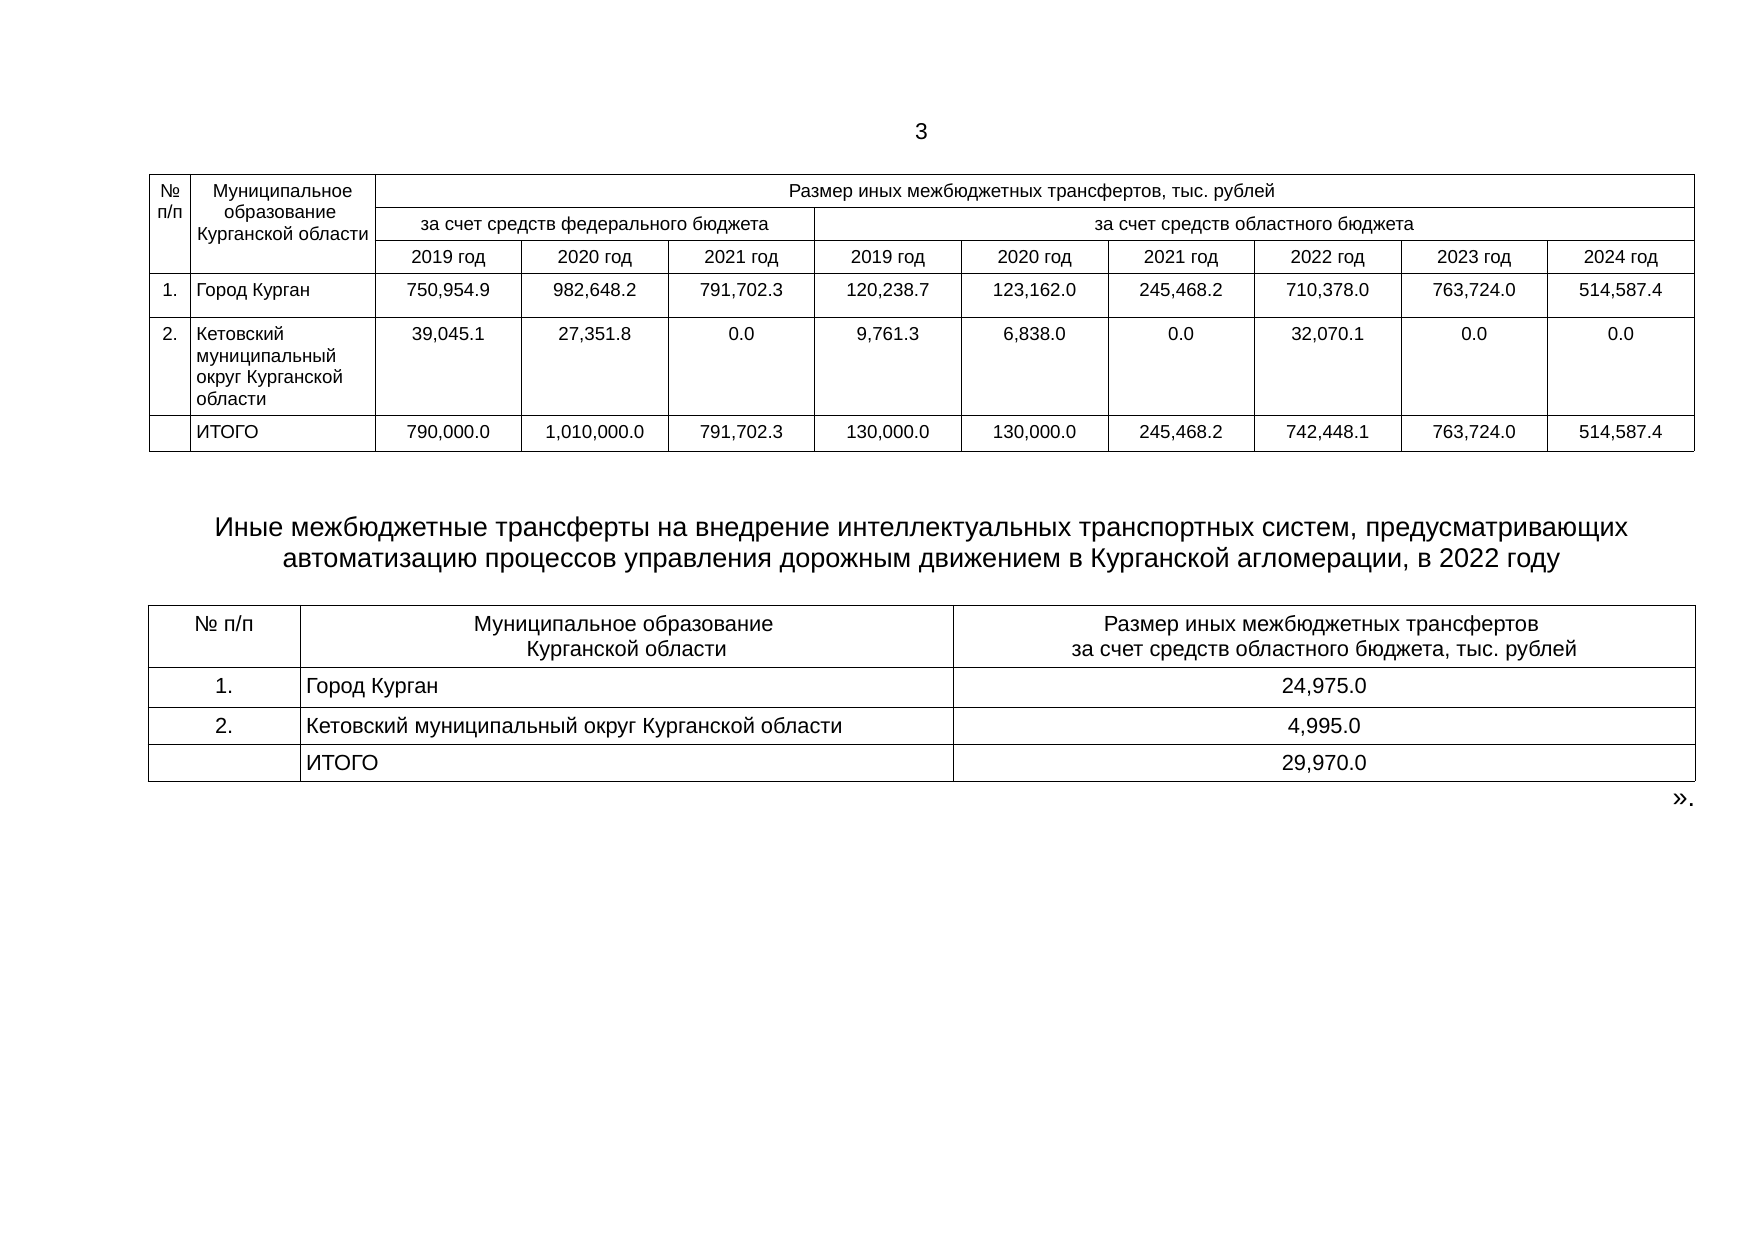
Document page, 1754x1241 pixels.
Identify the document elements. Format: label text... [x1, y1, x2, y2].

table_header Размер иных межбюджетных трансфертов, тыс. рублей [376, 175, 1694, 207]
table_cell 2021 год [1109, 241, 1254, 273]
table_cell 2022 год [1255, 241, 1401, 273]
table_cell за счет средств федерального бюджета [376, 208, 814, 240]
table_header № п/п [149, 606, 300, 667]
table_cell 2020 год [962, 241, 1108, 273]
table_cell 29 970,0 [954, 745, 1695, 781]
table_header № п/п [150, 175, 190, 273]
table_cell [150, 416, 190, 451]
table_cell ИТОГО [191, 416, 375, 451]
table_cell 2019 год [376, 241, 521, 273]
text Иные межбюджетные трансферты на внедрение интеллектуальных транспортных систем, предусматривающих автоматизацию процессов управления дорожным движением в Курганской агломерации, в 2022 году [148, 511, 1695, 573]
table_cell 2023 год [1402, 241, 1547, 273]
table_cell 130 000,0 [962, 416, 1108, 451]
table_cell 763 724,0 [1402, 416, 1547, 451]
table_cell 130 000,0 [815, 416, 961, 451]
table_header Муниципальное образование Курганской области [301, 606, 953, 667]
table_cell 123 162,0 [962, 274, 1108, 317]
table_cell 982 648,2 [522, 274, 668, 317]
table_cell 4 995,0 [954, 708, 1695, 744]
table_cell 245 468,2 [1109, 416, 1254, 451]
table_cell 9 761,3 [815, 318, 961, 415]
table_cell за счет средств областного бюджета [815, 208, 1694, 240]
table_cell 1. [149, 668, 300, 707]
table_cell 0,0 [1109, 318, 1254, 415]
table_cell Город Курган [301, 668, 953, 707]
table_cell Кетовский муниципальный округ Курганской области [191, 318, 375, 415]
table_cell 39 045,1 [376, 318, 521, 415]
table_cell 2. [149, 708, 300, 744]
table_cell 120 238,7 [815, 274, 961, 317]
table_cell 710 378,0 [1255, 274, 1401, 317]
table_cell 6 838,0 [962, 318, 1108, 415]
table_cell 2020 год [522, 241, 668, 273]
table_cell 763 724,0 [1402, 274, 1547, 317]
table_cell 2. [150, 318, 190, 415]
table_cell 791 702,3 [669, 274, 814, 317]
text ». [148, 782, 1695, 812]
table_cell 791 702,3 [669, 416, 814, 451]
table_cell 1 010 000,0 [522, 416, 668, 451]
table_header Муниципальное образование Курганской области [191, 175, 375, 273]
table_cell Кетовский муниципальный округ Курганской области [301, 708, 953, 744]
table_cell 0,0 [1402, 318, 1547, 415]
table_cell 32 070,1 [1255, 318, 1401, 415]
table_cell 24 975,0 [954, 668, 1695, 707]
table_cell ИТОГО [301, 745, 953, 781]
table_cell 27 351,8 [522, 318, 668, 415]
table_cell 790 000,0 [376, 416, 521, 451]
table_cell Город Курган [191, 274, 375, 317]
table_cell 245 468,2 [1109, 274, 1254, 317]
table_cell 2019 год [815, 241, 961, 273]
table_cell 1. [150, 274, 190, 317]
table_cell 0,0 [669, 318, 814, 415]
table_cell 514 587,4 [1548, 416, 1694, 451]
table_cell 0,0 [1548, 318, 1694, 415]
table_cell 2021 год [669, 241, 814, 273]
table_cell [149, 745, 300, 781]
table_cell 2024 год [1548, 241, 1694, 273]
table_header Размер иных межбюджетных трансфертов за счет средств областного бюджета, тыс. рублей [954, 606, 1695, 667]
table_cell 750 954,9 [376, 274, 521, 317]
table_cell 742 448,1 [1255, 416, 1401, 451]
table_cell 514 587,4 [1548, 274, 1694, 317]
